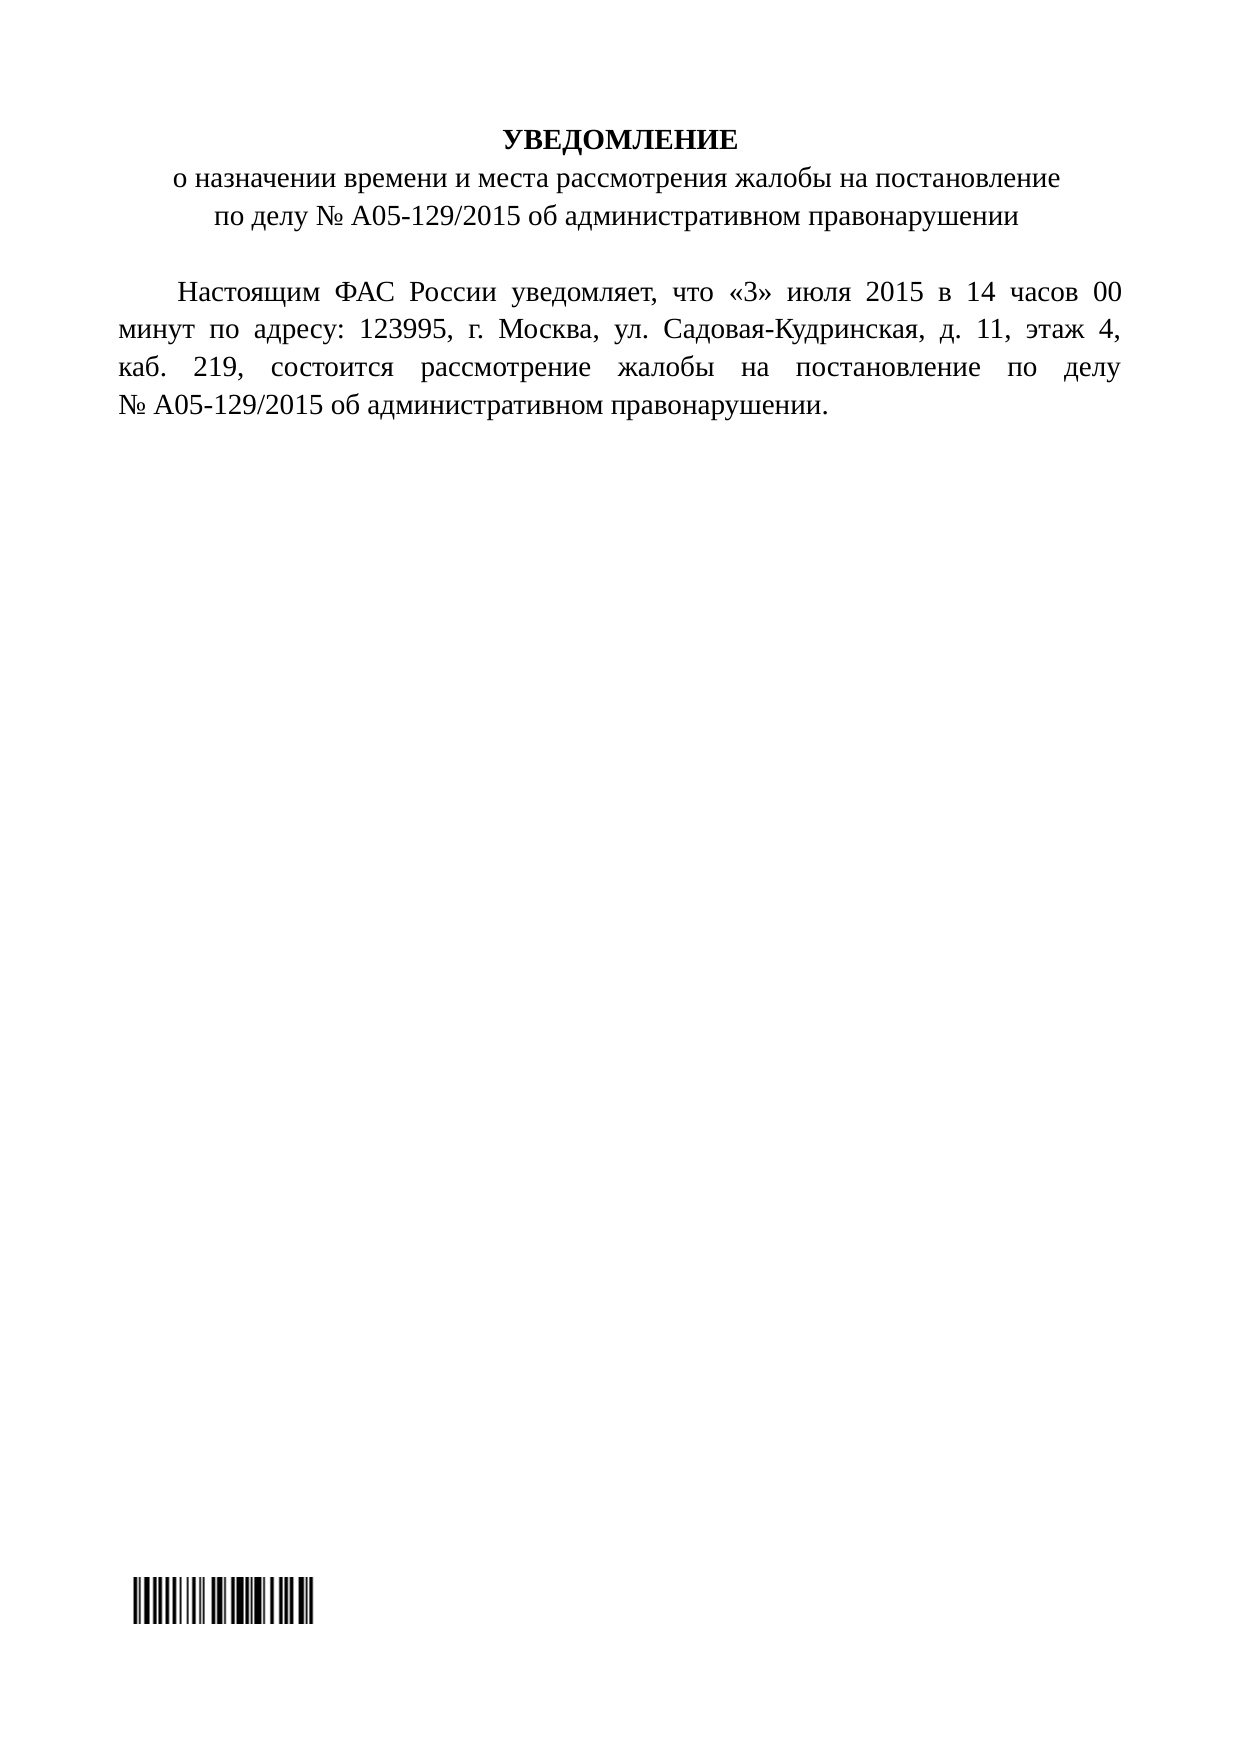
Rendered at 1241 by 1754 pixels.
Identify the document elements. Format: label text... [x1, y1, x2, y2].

subtitle УВЕДОМЛЕНИЕ [118, 118, 1122, 156]
subtitle по делу № А05-129/2015 об административном правонарушении [118, 194, 1122, 232]
subtitle о назначении времени и места рассмотрения жалобы на постановление [118, 156, 1122, 194]
picture [118, 1577, 331, 1624]
text Настоящим ФАС России уведомляет, что «3» июля 2015 в 14 часов 00 минут по адресу: 123995, г. Москва, ул. Садовая-Кудринская, д. 11, этаж 4, каб. 219, состоится рассмотрение жалобы на постановление по делу № А05-129/2015 об административном правонарушении. [118, 269, 1122, 421]
